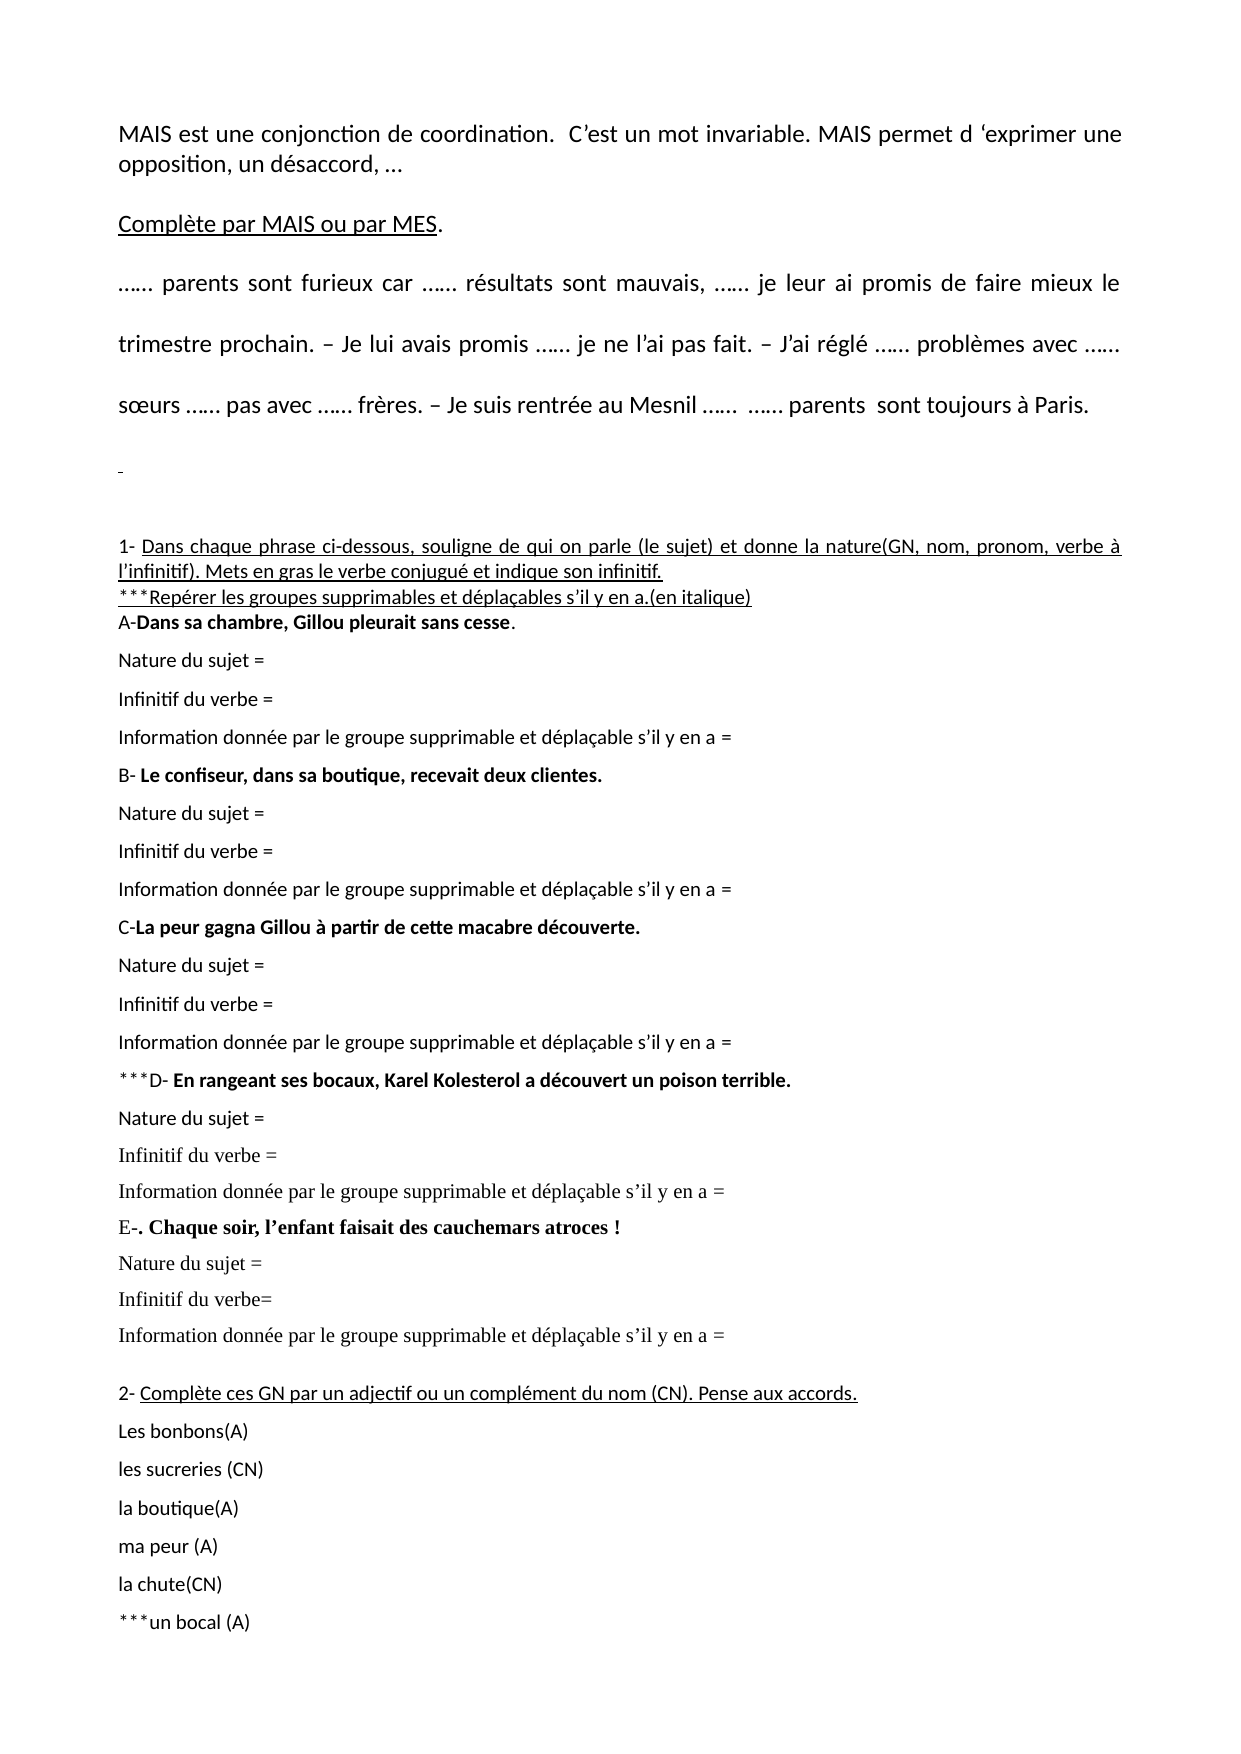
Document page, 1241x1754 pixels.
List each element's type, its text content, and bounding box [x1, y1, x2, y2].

text la chute(CN) [118, 1571, 1122, 1596]
text Infinitif du verbe = [118, 686, 1122, 711]
text …… parents sont furieux car …… résultats sont mauvais, …… je leur ai promis de faire mieux le trimestre prochain. – Je lui avais promis …… je ne l’ai pas fait. – J’ai réglé …… problèmes avec …… sœurs …… pas avec …… frères. – Je suis rentrée au Mesnil …… …… parents sont toujours à Paris. [118, 267, 1122, 420]
text ma peur (A) [118, 1533, 1122, 1558]
list Nature du sujet = [118, 1251, 1122, 1275]
text A-Dans sa chambre, Gillou pleurait sans cesse. [118, 609, 1122, 635]
text MAIS est une conjonction de coordination. C’est un mot invariable. MAIS permet d ‘exprimer une opposition, un désaccord, … [118, 118, 1122, 179]
text ***Repérer les groupes supprimables et déplaçables s’il y en a.(en italique) [118, 584, 1122, 609]
text les sucreries (CN) [118, 1457, 1122, 1482]
text Information donnée par le groupe supprimable et déplaçable s’il y en a = [118, 1029, 1122, 1054]
text Nature du sujet = [118, 648, 1122, 673]
text ***un bocal (A) [118, 1609, 1122, 1634]
text Information donnée par le groupe supprimable et déplaçable s’il y en a = [118, 876, 1122, 902]
list Infinitif du verbe = [118, 1143, 1122, 1167]
text Les bonbons(A) [118, 1418, 1122, 1444]
text Nature du sujet = [118, 800, 1122, 826]
list Information donnée par le groupe supprimable et déplaçable s’il y en a = [118, 1323, 1122, 1347]
text Nature du sujet = [118, 1105, 1122, 1131]
list Infinitif du verbe= [118, 1287, 1122, 1311]
text 2- Complète ces GN par un adjectif ou un complément du nom (CN). Pense aux accords. [118, 1380, 1122, 1406]
text Complète par MAIS ou par MES. [118, 208, 1122, 238]
text la boutique(A) [118, 1495, 1122, 1520]
text C-La peur gagna Gillou à partir de cette macabre découverte. [118, 914, 1122, 940]
text ***D- En rangeant ses bocaux, Karel Kolesterol a découvert un poison terrible. [118, 1067, 1122, 1092]
list E-. Chaque soir, l’enfant faisait des cauchemars atroces ! [118, 1215, 1122, 1239]
text Information donnée par le groupe supprimable et déplaçable s’il y en a = [118, 724, 1122, 749]
text B- Le confiseur, dans sa boutique, recevait deux clientes. [118, 762, 1122, 787]
text Infinitif du verbe = [118, 991, 1122, 1016]
text 1- Dans chaque phrase ci-dessous, souligne de qui on parle (le sujet) et donne la nature(GN, nom, pronom, verbe à l’infinitif). Mets en gras le verbe conjugué et indique son infinitif. [118, 533, 1122, 584]
list Information donnée par le groupe supprimable et déplaçable s’il y en a = [118, 1179, 1122, 1203]
text Nature du sujet = [118, 953, 1122, 978]
text Infinitif du verbe = [118, 838, 1122, 864]
